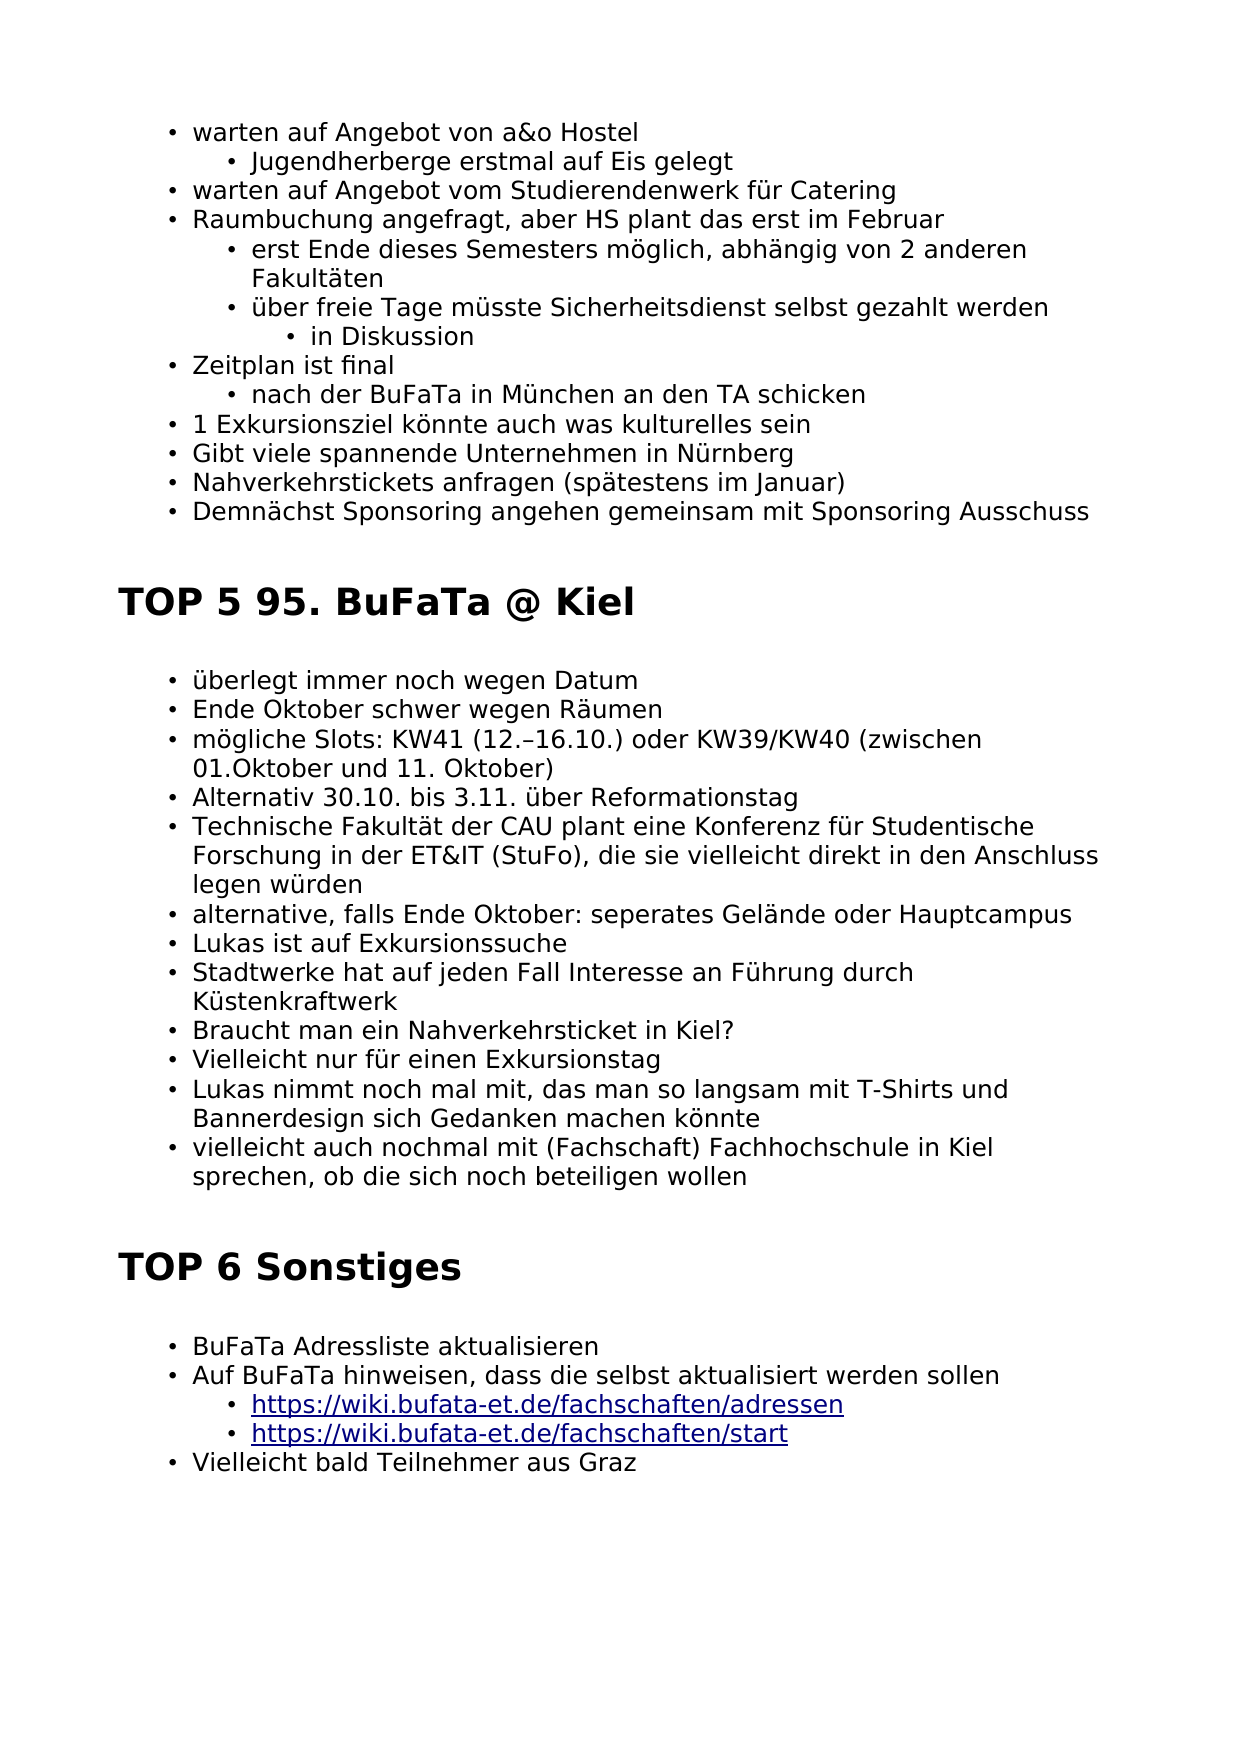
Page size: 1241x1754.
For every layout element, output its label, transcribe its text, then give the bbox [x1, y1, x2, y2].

list in Diskussion [295, 322, 1122, 351]
list https://wiki.bufata-et.de/fachschaften/adressen [236, 1390, 1122, 1419]
list Zeitplan ist final [177, 351, 1122, 381]
list Vielleicht bald Teilnehmer aus Graz [177, 1448, 1122, 1477]
list Lukas nimmt noch mal mit, das man so langsam mit T-Shirts und Bannerdesign sich Gedanken machen könnte [177, 1075, 1122, 1133]
list Vielleicht nur für einen Exkursionstag [177, 1046, 1122, 1075]
list überlegt immer noch wegen Datum [177, 667, 1122, 696]
list Auf BuFaTa hinweisen, dass die selbst aktualisiert werden sollen [177, 1361, 1122, 1390]
list Raumbuchung angefragt, aber HS plant das erst im Februar [177, 206, 1122, 235]
list Ende Oktober schwer wegen Räumen [177, 696, 1122, 725]
list Demnächst Sponsoring angehen gemeinsam mit Sponsoring Ausschuss [177, 497, 1122, 526]
subtitle TOP 6 Sonstiges [118, 1246, 1122, 1290]
list nach der BuFaTa in München an den TA schicken [236, 381, 1122, 410]
list Gibt viele spannende Unternehmen in Nürnberg [177, 439, 1122, 468]
list https://wiki.bufata-et.de/fachschaften/start [236, 1419, 1122, 1448]
list über freie Tage müsste Sicherheitsdienst selbst gezahlt werden [236, 293, 1122, 322]
list Stadtwerke hat auf jeden Fall Interesse an Führung durch Küstenkraftwerk [177, 958, 1122, 1017]
list warten auf Angebot vom Studierendenwerk für Catering [177, 176, 1122, 206]
list Nahverkehrstickets anfragen (spätestens im Januar) [177, 468, 1122, 497]
list mögliche Slots: KW41 (12.–16.10.) oder KW39/KW40 (zwischen 01.Oktober und 11. Oktober) [177, 725, 1122, 783]
list Alternativ 30.10. bis 3.11. über Reformationstag [177, 783, 1122, 812]
list Braucht man ein Nahverkehrsticket in Kiel? [177, 1017, 1122, 1046]
list 1 Exkursionsziel könnte auch was kulturelles sein [177, 410, 1122, 439]
subtitle TOP 5 95. BuFaTa @ Kiel [118, 581, 1122, 624]
list Technische Fakultät der CAU plant eine Konferenz für Studentische Forschung in der ET&IT (StuFo), die sie vielleicht direkt in den Anschluss legen würden [177, 812, 1122, 900]
list BuFaTa Adressliste aktualisieren [177, 1332, 1122, 1361]
list alternative, falls Ende Oktober: seperates Gelände oder Hauptcampus [177, 900, 1122, 929]
list Jugendherberge erstmal auf Eis gelegt [236, 147, 1122, 176]
list Lukas ist auf Exkursionssuche [177, 929, 1122, 958]
list warten auf Angebot von a&o Hostel [177, 118, 1122, 147]
list vielleicht auch nochmal mit (Fachschaft) Fachhochschule in Kiel sprechen, ob die sich noch beteiligen wollen [177, 1133, 1122, 1192]
list erst Ende dieses Semesters möglich, abhängig von 2 anderen Fakultäten [236, 235, 1122, 293]
